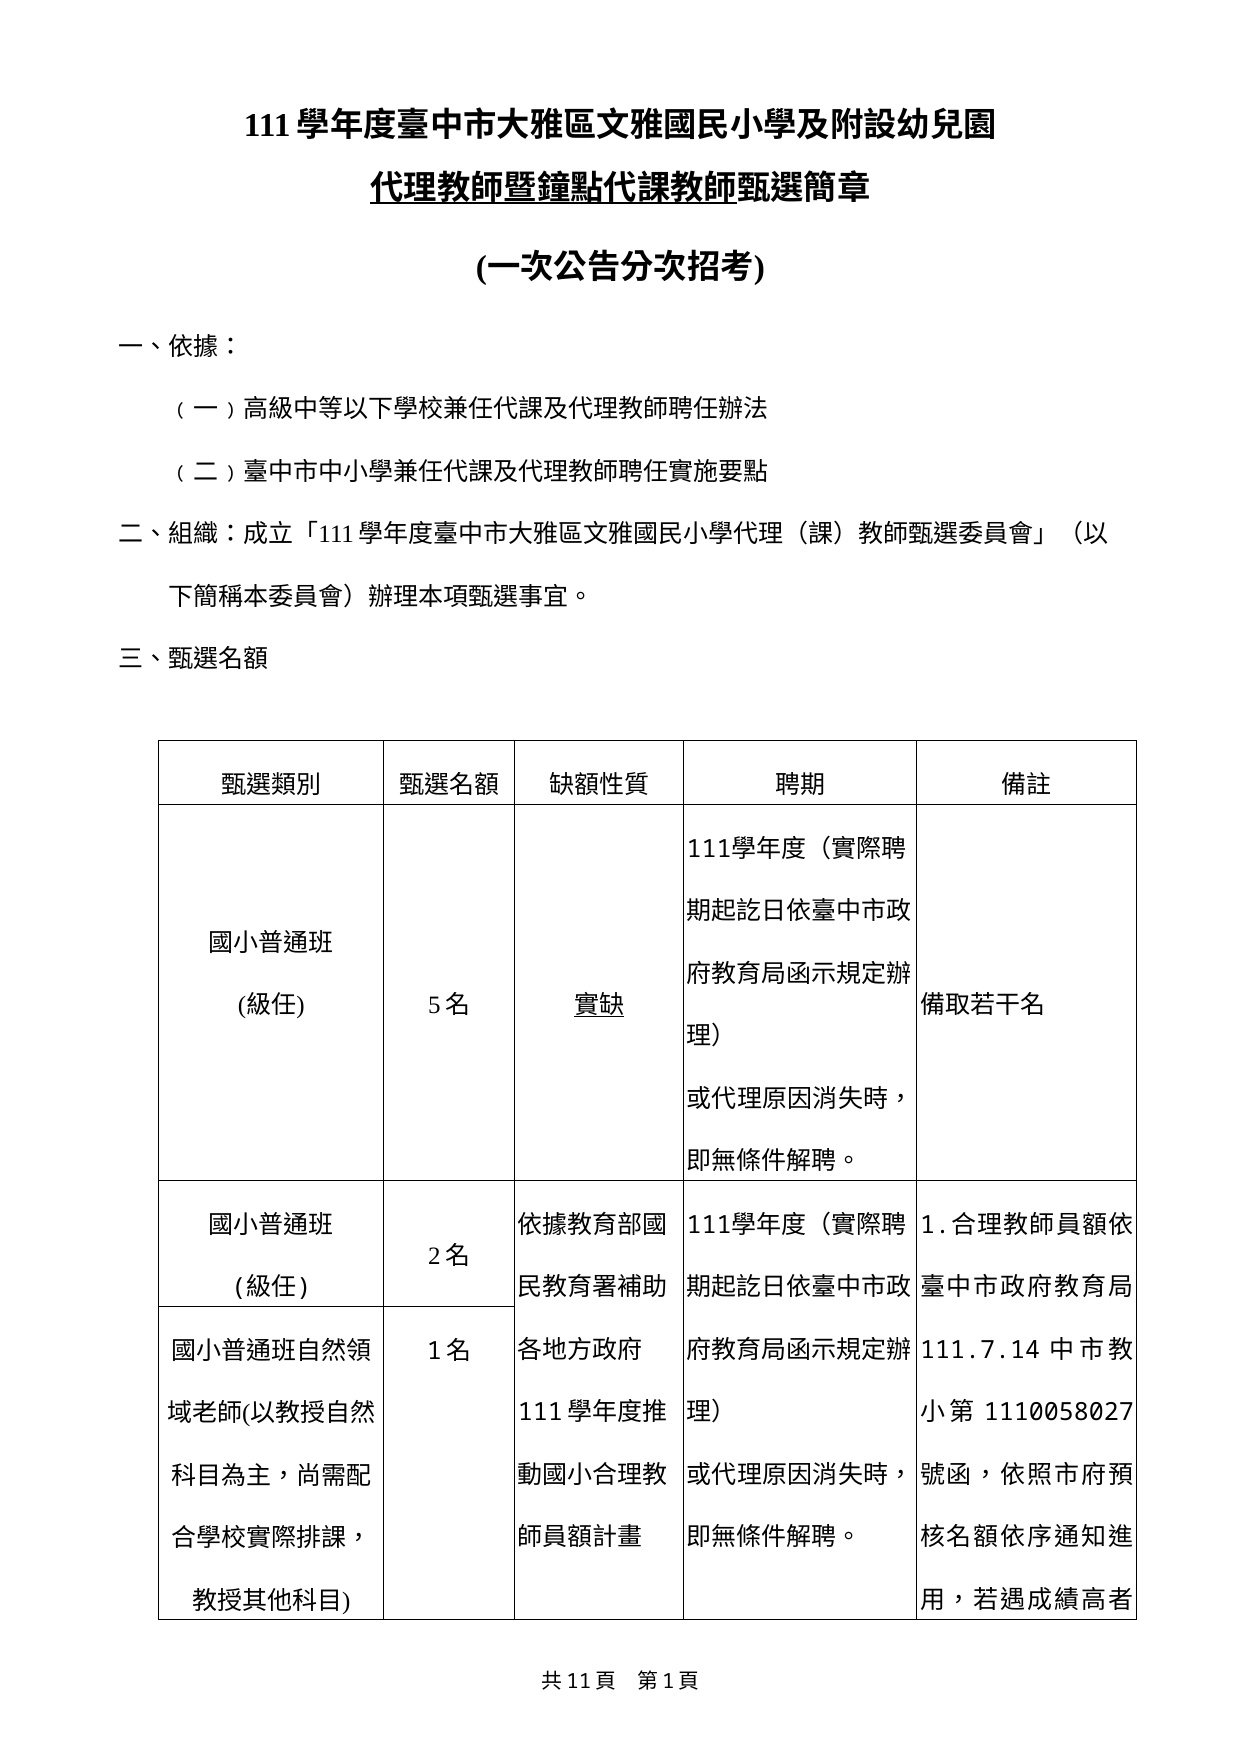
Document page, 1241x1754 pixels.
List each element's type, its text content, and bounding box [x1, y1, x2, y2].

table_cell 111學年度（實際聘期起訖日依臺中市政府教育局函示規定辦理） 或代理原因消失時，即無條件解聘。 [684, 1181, 916, 1619]
table_cell 1名 [384, 1307, 514, 1619]
table_cell 國小普通班 (級任) [159, 1181, 383, 1306]
table_cell 國小普通班自然領域老師(以教授自然科目為主，尚需配合學校實際排課，教授其他科目) [159, 1307, 383, 1619]
table_header 甄選名額 [384, 741, 514, 804]
text 二、組織：成立「111學年度臺中市大雅區文雅國民小學代理（課）教師甄選委員會」（以下簡稱本委員會）辦理本項甄選事宜。 [118, 490, 1122, 615]
table_header 備註 [917, 741, 1136, 804]
text 一、依據： [118, 303, 1122, 365]
text ﹙一﹚高級中等以下學校兼任代課及代理教師聘任辦法 [168, 365, 1122, 428]
table_cell 5名 [384, 805, 514, 1180]
text 三、甄選名額 [118, 615, 1122, 678]
table_header 聘期 [684, 741, 916, 804]
text 111學年度臺中市大雅區文雅國民小學及附設幼兒園 [118, 81, 1122, 143]
table_cell 依據教育部國民教育署補助各地方政府111學年度推動國小合理教師員額計畫 [515, 1181, 683, 1619]
table_header 缺額性質 [515, 741, 683, 804]
text 代理教師暨鐘點代課教師甄選簡章 [118, 143, 1122, 206]
table_cell 1.合理教師員額依臺中市政府教育局111.7.14中市教小第1110058027號函，依照市府預核名額依序通知進用，若遇成績高者放棄則依序後補。 2.經本校聘用後，除法令規定之權利與義務外，尚須配合本校各項活動。 3.爾後若上級增撥教育部國教署補助各地方政府111學年度推動國小合理教師員額時，得增額錄取代理教師。 4.備取若干名 [917, 1181, 1136, 1619]
table_cell 實缺 [515, 805, 683, 1180]
table_header 甄選類別 [159, 741, 383, 804]
table_cell 111學年度（實際聘期起訖日依臺中市政府教育局函示規定辦理） 或代理原因消失時，即無條件解聘。 [684, 805, 916, 1180]
table_cell 國小普通班 (級任) [159, 805, 383, 1180]
table_cell 備取若干名 [917, 805, 1136, 1180]
table_cell 2名 [384, 1181, 514, 1306]
text (一次公告分次招考) [118, 223, 1122, 285]
text ﹙二﹚臺中市中小學兼任代課及代理教師聘任實施要點 [168, 428, 1122, 490]
